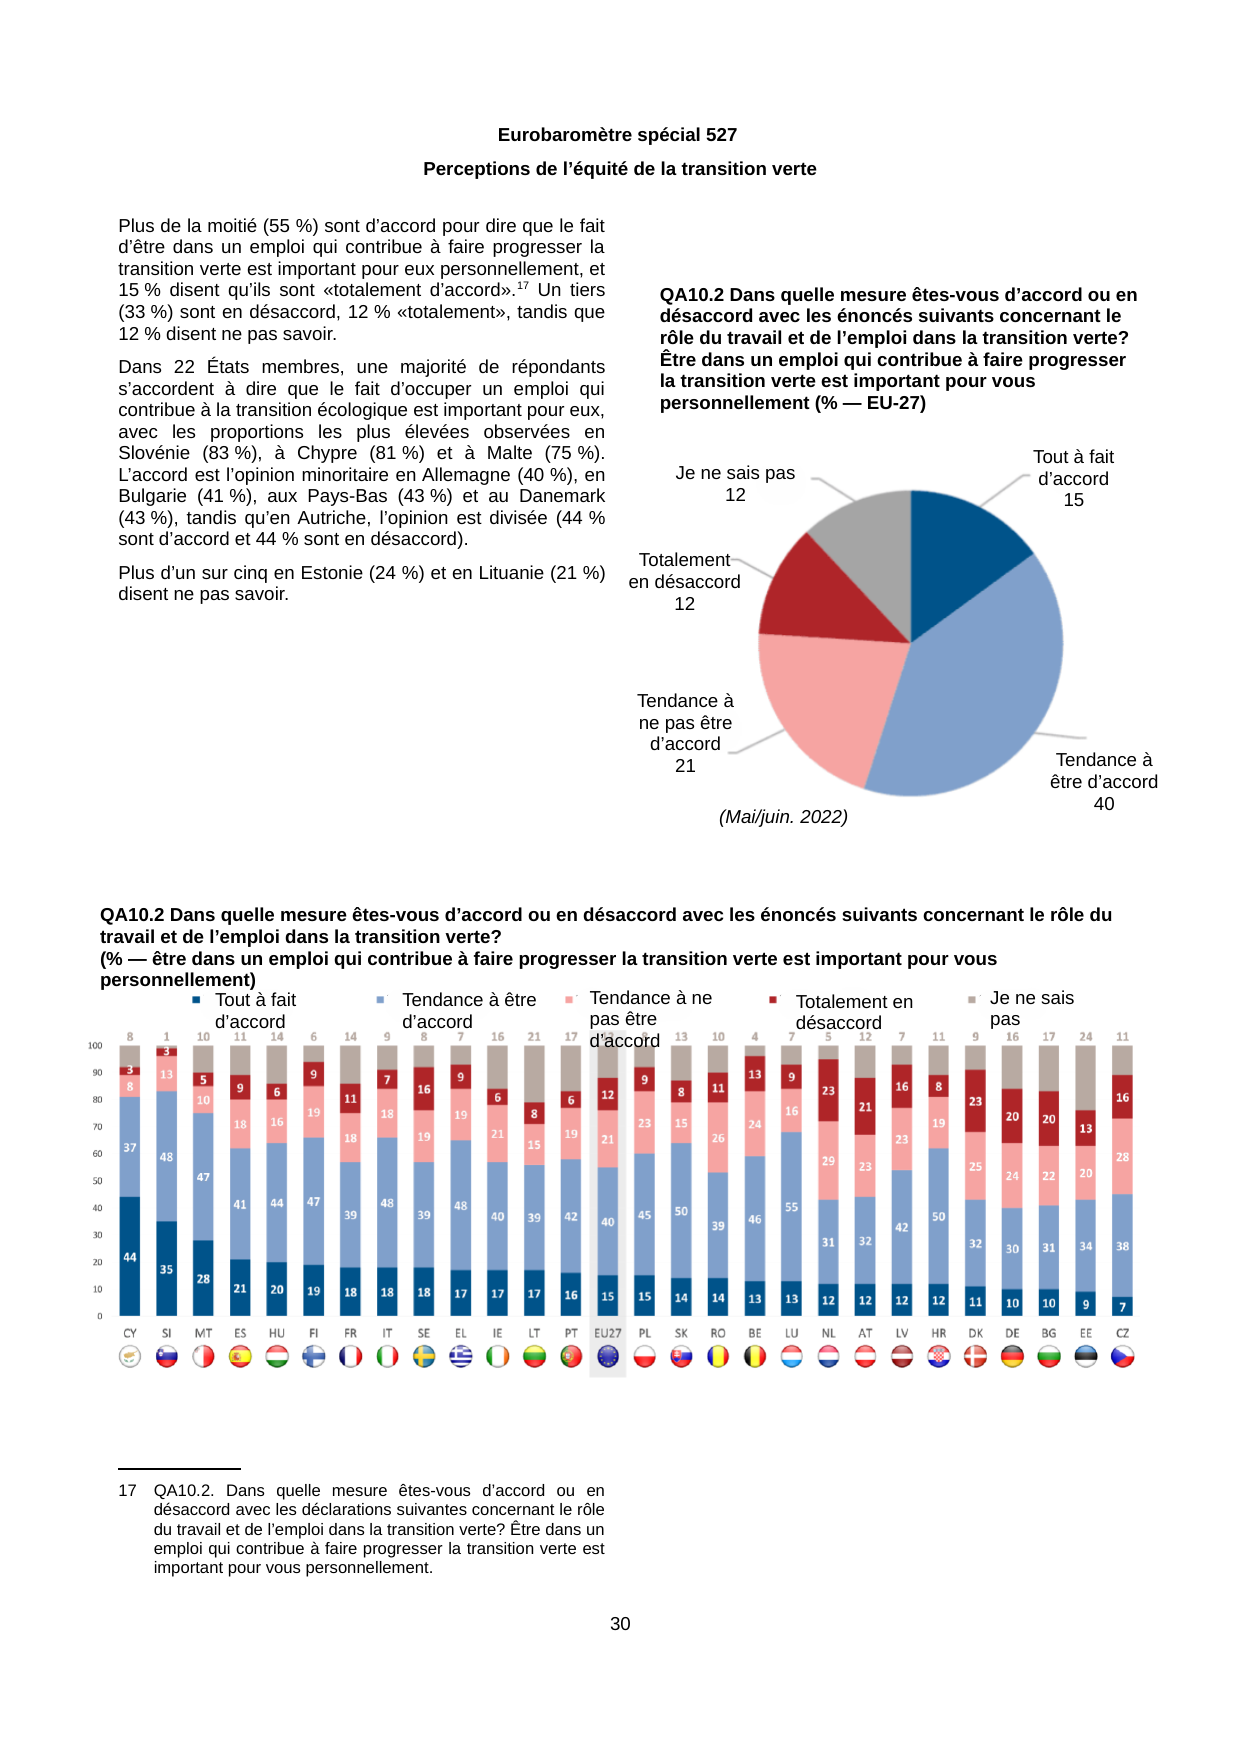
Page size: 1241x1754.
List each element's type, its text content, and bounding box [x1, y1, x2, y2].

text QA10.2. Dans quelle mesure êtes-vous d’accord ou en désaccord avec les déclarations suivantes concernant le rôle du travail et de l’emploi dans la transition verte? Être dans un emploi qui contribue à faire progresser la transition verte est important pour vous personnellement. [118, 1481, 605, 1577]
text Plus d’un sur cinq en Estonie (24 %) et en Lituanie (21 %) disent ne pas savoir. [118, 562, 605, 605]
picture [716, 579, 721, 587]
picture [86, 984, 1140, 1378]
text Dans 22 États membres, une majorité de répondants s’accordent à dire que le fait d’occuper un emploi qui contribue à la transition écologique est important pour eux, avec les proportions les plus élevées observées en Slovénie (83 %), à Chypre (81 %) et à Malte (75 %). L’accord est l’opinion minoritaire en Allemagne (40 %), en Bulgarie (41 %), aux Pays-Bas (43 %) et au Danemark (43 %), tandis qu’en Autriche, l’opinion est divisée (44 % sont d’accord et 44 % sont en désaccord). [118, 356, 605, 550]
text Plus de la moitié (55 %) sont d’accord pour dire que le fait d’être dans un emploi qui contribue à faire progresser la transition verte est important pour eux personnellement, et 15 % disent qu’ils sont «totalement d’accord». Un tiers (33 %) sont en désaccord, 12 % «totalement», tandis que 12 % disent ne pas savoir. [118, 214, 605, 344]
picture [715, 466, 1089, 800]
